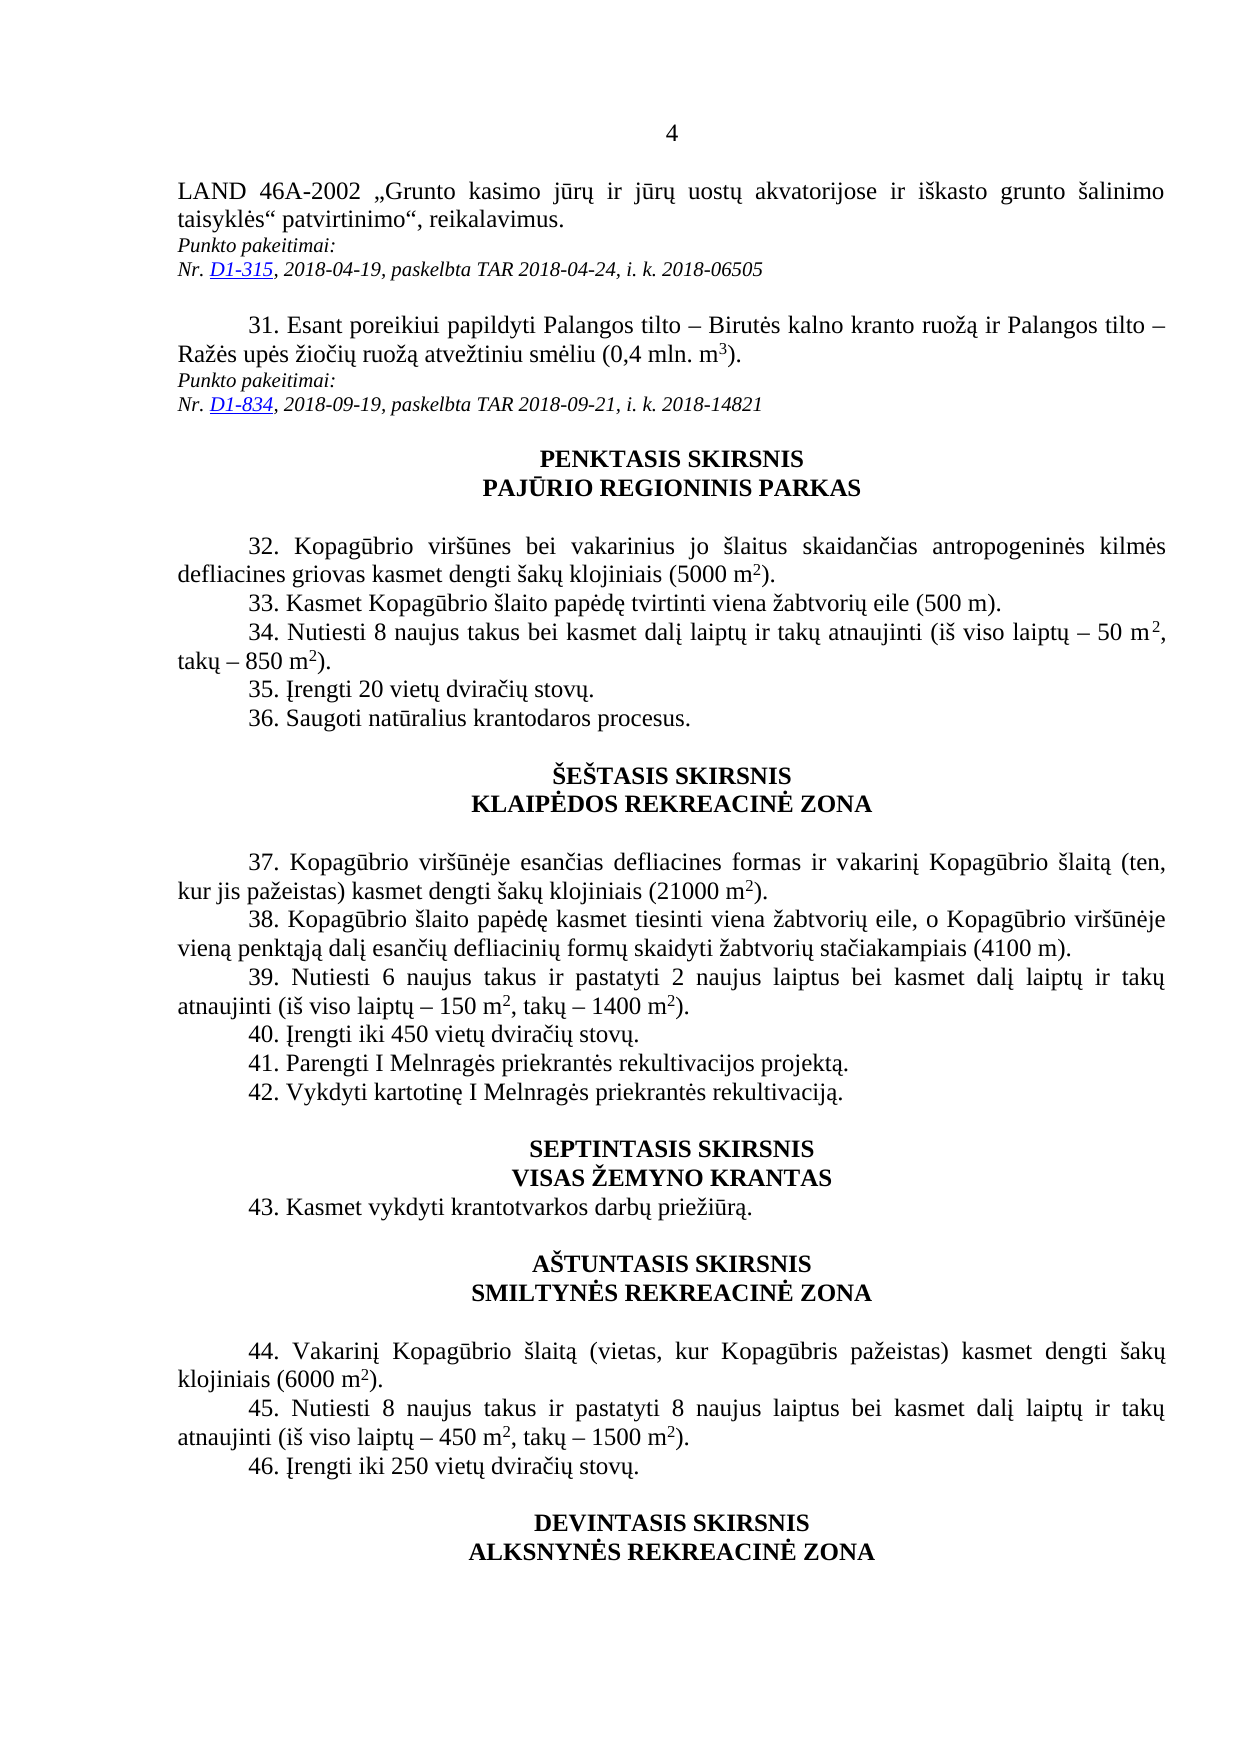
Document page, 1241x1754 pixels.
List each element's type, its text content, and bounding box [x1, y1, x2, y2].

text AŠTUNTASIS SKIRSNIS [177, 1249, 1166, 1278]
text 31. Esant poreikiui papildyti Palangos tilto – Birutės kalno kranto ruožą ir Palangos tilto – Ražės upės žiočių ruožą atvežtiniu smėliu (0,4 mln. m3). [177, 310, 1166, 368]
text 32. Kopagūbrio viršūnes bei vakarinius jo šlaitus skaidančias antropogeninės kilmės defliacines griovas kasmet dengti šakų klojiniais (5000 m2). [177, 531, 1166, 588]
text SEPTINTASIS SKIRSNIS [177, 1134, 1166, 1163]
text 35. Įrengti 20 vietų dviračių stovų. [177, 674, 1166, 703]
text PENKTASIS SKIRSNIS [177, 444, 1166, 473]
text 36. Saugoti natūralius krantodaros procesus. [177, 703, 1166, 732]
text 34. Nutiesti 8 naujus takus bei kasmet dalį laiptų ir takų atnaujinti (iš viso laiptų – 50 m2, takų – 850 m2). [177, 617, 1166, 674]
text Punkto pakeitimai: [177, 233, 1166, 257]
text 39. Nutiesti 6 naujus takus ir pastatyti 2 naujus laiptus bei kasmet dalį laiptų ir takų atnaujinti (iš viso laiptų – 150 m2, takų – 1400 m2). [177, 962, 1166, 1019]
text SMILTYNĖS REKREACINĖ ZONA [177, 1278, 1166, 1307]
text 46. Įrengti iki 250 vietų dviračių stovų. [177, 1451, 1166, 1479]
text KLAIPĖDOS REKREACINĖ ZONA [177, 789, 1166, 818]
text Nr. D1-315, 2018-04-19, paskelbta TAR 2018-04-24, i. k. 2018-06505 [177, 257, 1166, 281]
text 42. Vykdyti kartotinę I Melnragės priekrantės rekultivaciją. [177, 1077, 1166, 1106]
text 37. Kopagūbrio viršūnėje esančias defliacines formas ir vakarinį Kopagūbrio šlaitą (ten, kur jis pažeistas) kasmet dengti šakų klojiniais (21000 m2). [177, 847, 1166, 904]
text 41. Parengti I Melnragės priekrantės rekultivacijos projektą. [177, 1048, 1166, 1077]
text DEVINTASIS SKIRSNIS [177, 1508, 1166, 1537]
text Nr. D1-834, 2018-09-19, paskelbta TAR 2018-09-21, i. k. 2018-14821 [177, 392, 1166, 416]
text 40. Įrengti iki 450 vietų dviračių stovų. [177, 1019, 1166, 1048]
text 43. Kasmet vykdyti krantotvarkos darbų priežiūrą. [177, 1192, 1166, 1221]
text LAND 46A-2002 „Grunto kasimo jūrų ir jūrų uostų akvatorijose ir iškasto grunto šalinimo taisyklės“ patvirtinimo“, reikalavimus. [177, 176, 1166, 233]
text PAJŪRIO REGIONINIS PARKAS [177, 473, 1166, 502]
text 38. Kopagūbrio šlaito papėdę kasmet tiesinti viena žabtvorių eile, o Kopagūbrio viršūnėje vieną penktąją dalį esančių defliacinių formų skaidyti žabtvorių stačiakampiais (4100 m). [177, 904, 1166, 962]
text 45. Nutiesti 8 naujus takus ir pastatyti 8 naujus laiptus bei kasmet dalį laiptų ir takų atnaujinti (iš viso laiptų – 450 m2, takų – 1500 m2). [177, 1393, 1166, 1451]
text 33. Kasmet Kopagūbrio šlaito papėdę tvirtinti viena žabtvorių eile (500 m). [177, 588, 1166, 617]
text ALKSNYNĖS REKREACINĖ ZONA [177, 1537, 1166, 1566]
text VISAS ŽEMYNO KRANTAS [177, 1163, 1166, 1192]
text Punkto pakeitimai: [177, 368, 1166, 392]
text ŠEŠTASIS SKIRSNIS [177, 761, 1166, 789]
text 44. Vakarinį Kopagūbrio šlaitą (vietas, kur Kopagūbris pažeistas) kasmet dengti šakų klojiniais (6000 m2). [177, 1336, 1166, 1393]
